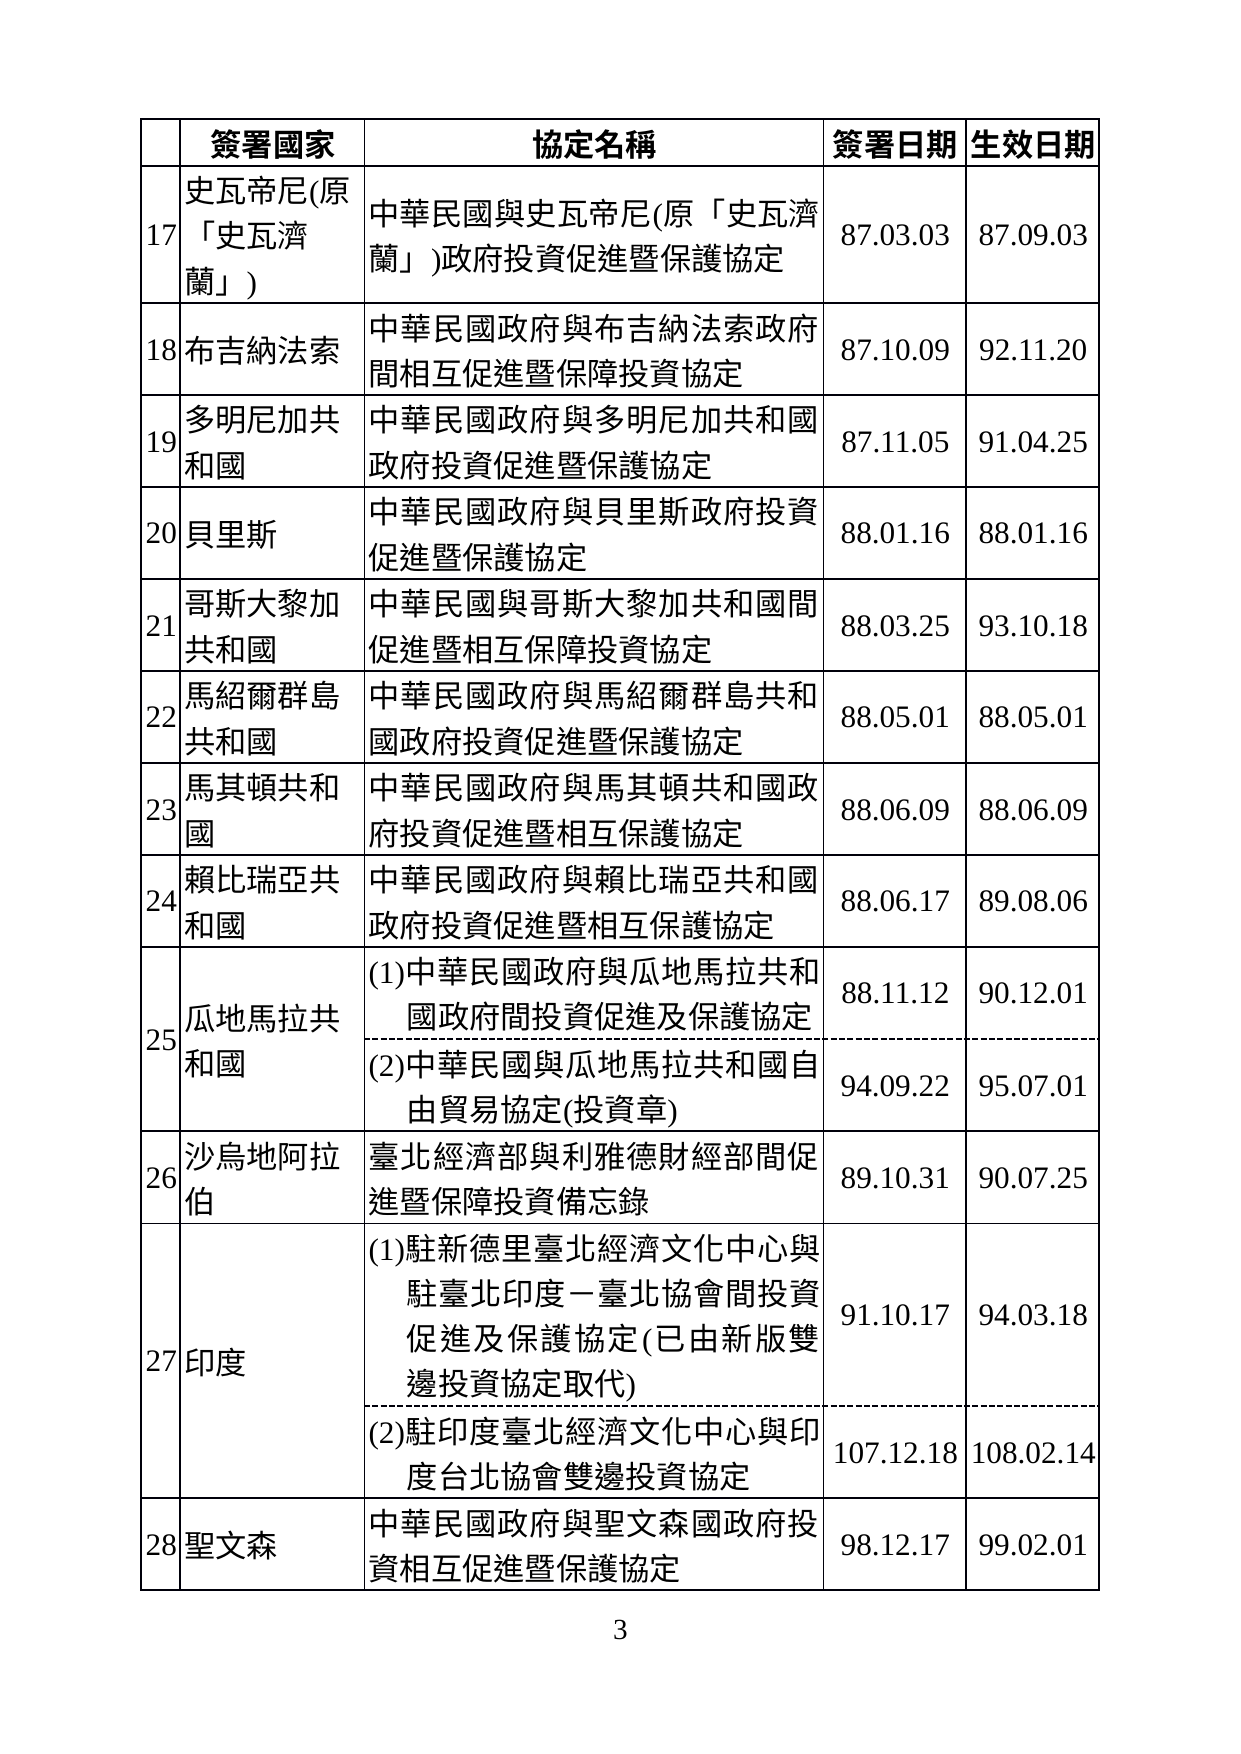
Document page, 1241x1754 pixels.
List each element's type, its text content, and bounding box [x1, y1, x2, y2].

table_cell 中華民國與哥斯大黎加共和國間促進暨相互保障投資協定 [365, 580, 823, 670]
table_cell 90.07.25 [967, 1132, 1098, 1222]
table_cell 99.02.01 [967, 1499, 1098, 1589]
table_cell 中華民國與史瓦帝尼(原「史瓦濟蘭」)政府投資促進暨保護協定 [365, 167, 823, 302]
table_cell 中華民國政府與馬紹爾群島共和國政府投資促進暨保護協定 [365, 672, 823, 762]
table_cell 87.11.05 [824, 396, 965, 486]
table_cell 22 [142, 672, 179, 762]
table_cell 108.02.14 [967, 1405, 1098, 1497]
table_cell 中華民國政府與馬其頓共和國政府投資促進暨相互保護協定 [365, 764, 823, 854]
table_cell 98.12.17 [824, 1499, 965, 1589]
table_cell 布吉納法索 [181, 304, 364, 394]
table_cell 聖文森 [181, 1499, 364, 1589]
table_cell 瓜地馬拉共和國 [181, 948, 364, 1130]
table_cell 24 [142, 856, 179, 946]
table_cell 17 [142, 167, 179, 302]
table_cell 87.09.03 [967, 167, 1098, 302]
table_cell 95.07.01 [967, 1038, 1098, 1130]
table_cell (2)中華民國與瓜地馬拉共和國自由貿易協定(投資章) [365, 1038, 823, 1130]
table_header 簽署日期 [824, 120, 965, 165]
table_cell 88.06.09 [967, 764, 1098, 854]
table_cell 94.03.18 [967, 1224, 1098, 1405]
table_cell 中華民國政府與布吉納法索政府間相互促進暨保障投資協定 [365, 304, 823, 394]
table_cell 88.06.09 [824, 764, 965, 854]
table_cell 沙烏地阿拉伯 [181, 1132, 364, 1222]
table_cell 88.11.12 [824, 948, 965, 1038]
table_cell 印度 [181, 1224, 364, 1497]
table_cell 90.12.01 [967, 948, 1098, 1038]
table_cell 27 [142, 1224, 179, 1497]
table_cell 88.01.16 [824, 488, 965, 578]
table_cell 20 [142, 488, 179, 578]
table_header 協定名稱 [365, 120, 823, 165]
table_cell 哥斯大黎加共和國 [181, 580, 364, 670]
table_cell 中華民國政府與多明尼加共和國政府投資促進暨保護協定 [365, 396, 823, 486]
table_cell 賴比瑞亞共和國 [181, 856, 364, 946]
table_cell 中華民國政府與賴比瑞亞共和國政府投資促進暨相互保護協定 [365, 856, 823, 946]
table_cell 19 [142, 396, 179, 486]
table_cell 92.11.20 [967, 304, 1098, 394]
table_cell 88.05.01 [967, 672, 1098, 762]
table_cell 88.06.17 [824, 856, 965, 946]
table_cell 87.10.09 [824, 304, 965, 394]
table_cell (1)駐新德里臺北經濟文化中心與駐臺北印度－臺北協會間投資促進及保護協定(已由新版雙邊投資協定取代) [365, 1224, 823, 1405]
table_cell 21 [142, 580, 179, 670]
table_header 簽署國家 [181, 120, 364, 165]
table_cell 87.03.03 [824, 167, 965, 302]
table_cell 馬其頓共和國 [181, 764, 364, 854]
table_header [142, 120, 179, 165]
table_cell 88.01.16 [967, 488, 1098, 578]
table_cell 107.12.18 [824, 1405, 965, 1497]
table_cell 23 [142, 764, 179, 854]
table_cell 18 [142, 304, 179, 394]
table_cell 臺北經濟部與利雅德財經部間促進暨保障投資備忘錄 [365, 1132, 823, 1222]
table_cell 中華民國政府與貝里斯政府投資促進暨保護協定 [365, 488, 823, 578]
table_cell 26 [142, 1132, 179, 1222]
table_cell 史瓦帝尼(原「史瓦濟蘭」) [181, 167, 364, 302]
table_cell 89.08.06 [967, 856, 1098, 946]
table_cell 貝里斯 [181, 488, 364, 578]
table_cell 多明尼加共和國 [181, 396, 364, 486]
table_cell (2)駐印度臺北經濟文化中心與印度台北協會雙邊投資協定 [365, 1405, 823, 1497]
table_cell 89.10.31 [824, 1132, 965, 1222]
table_cell (1)中華民國政府與瓜地馬拉共和國政府間投資促進及保護協定 [365, 948, 823, 1038]
table_cell 91.04.25 [967, 396, 1098, 486]
table_cell 88.03.25 [824, 580, 965, 670]
table_cell 93.10.18 [967, 580, 1098, 670]
table_header 生效日期 [967, 120, 1098, 165]
table_cell 25 [142, 948, 179, 1130]
table_cell 91.10.17 [824, 1224, 965, 1405]
table_cell 88.05.01 [824, 672, 965, 762]
table_cell 中華民國政府與聖文森國政府投資相互促進暨保護協定 [365, 1499, 823, 1589]
table_cell 28 [142, 1499, 179, 1589]
table_cell 94.09.22 [824, 1038, 965, 1130]
table_cell 馬紹爾群島共和國 [181, 672, 364, 762]
